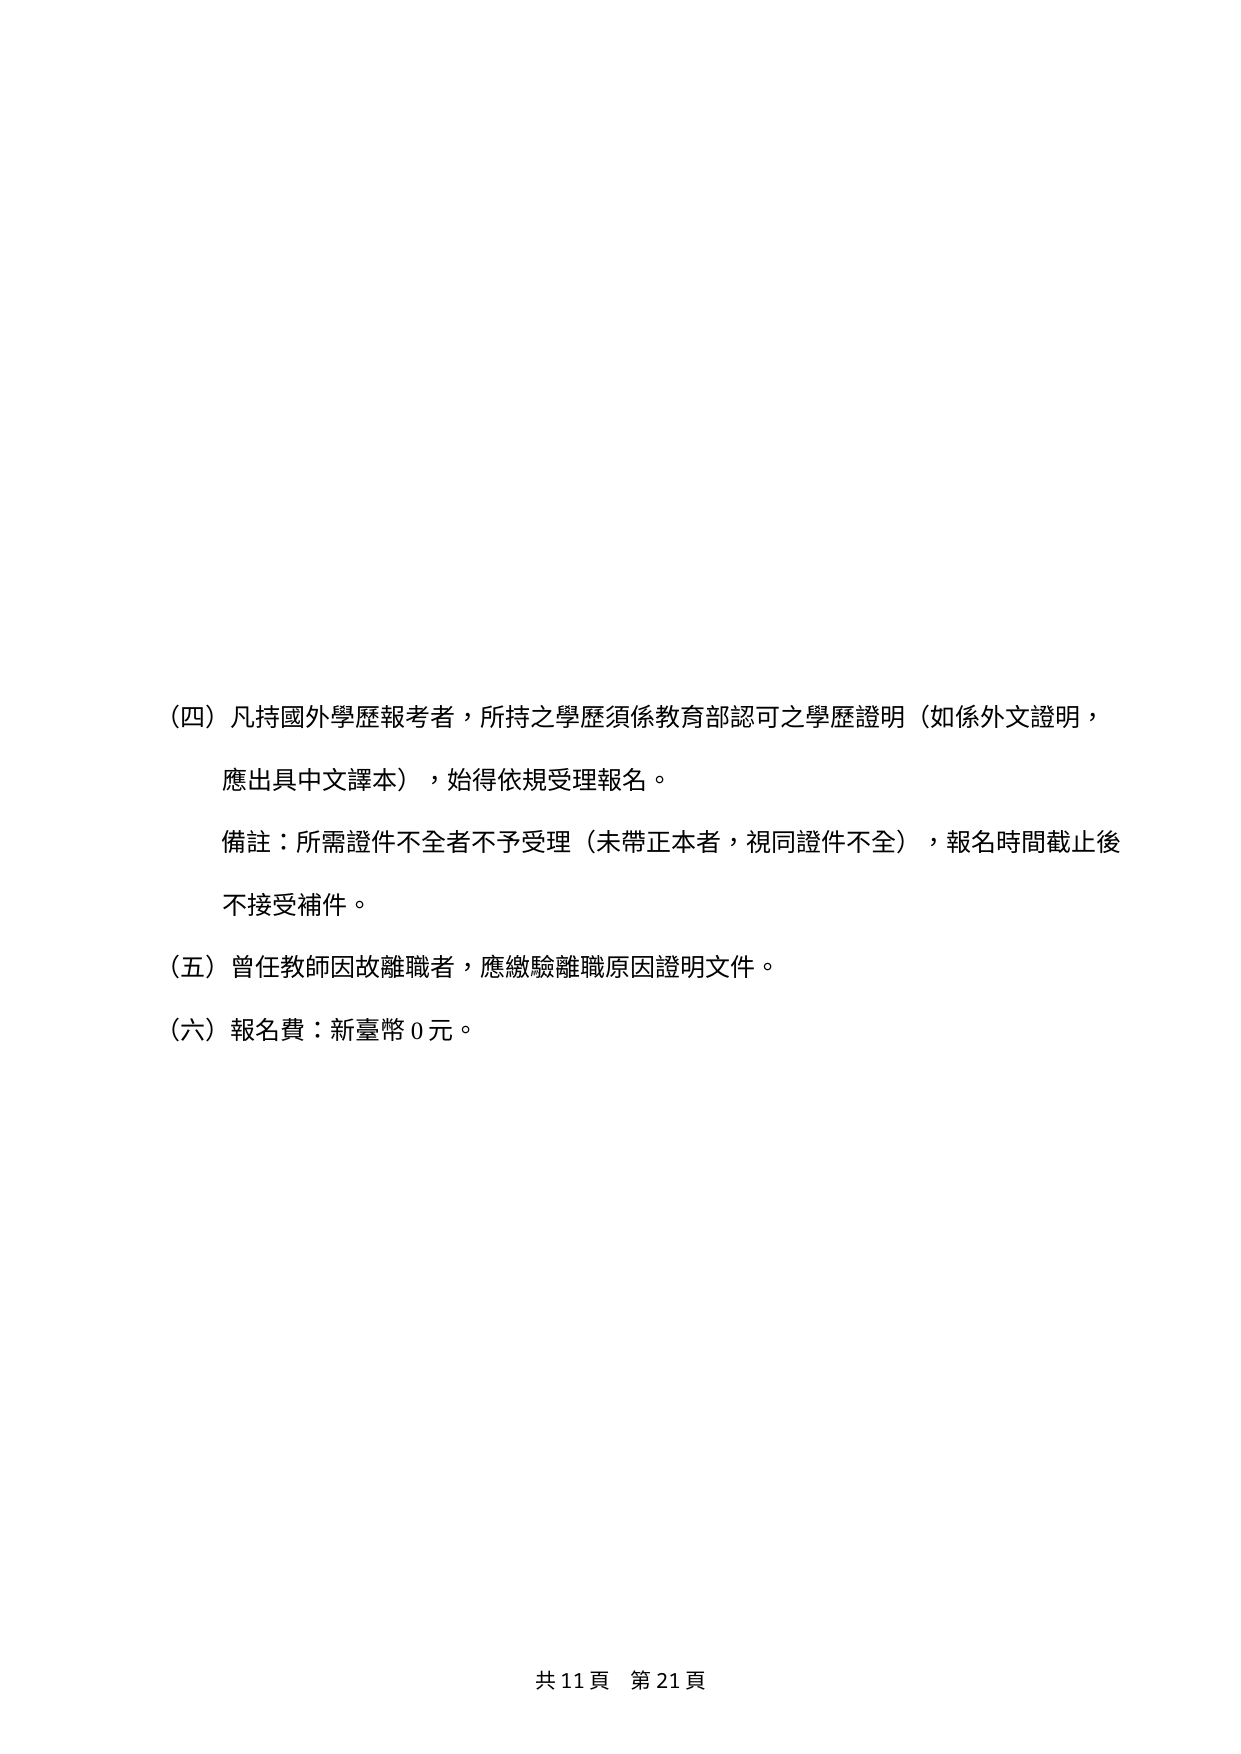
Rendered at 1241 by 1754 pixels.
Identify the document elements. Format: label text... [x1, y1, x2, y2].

text （六）報名費：新臺幣0元。 [156, 987, 1122, 1049]
text 備註：所需證件不全者不予受理（未帶正本者，視同證件不全），報名時間截止後不接受補件。 [222, 799, 1122, 924]
text （四）凡持國外學歷報考者，所持之學歷須係教育部認可之學歷證明（如係外文證明，應出具中文譯本），始得依規受理報名。 [156, 674, 1122, 799]
text （五）曾任教師因故離職者，應繳驗離職原因證明文件。 [156, 924, 1122, 987]
